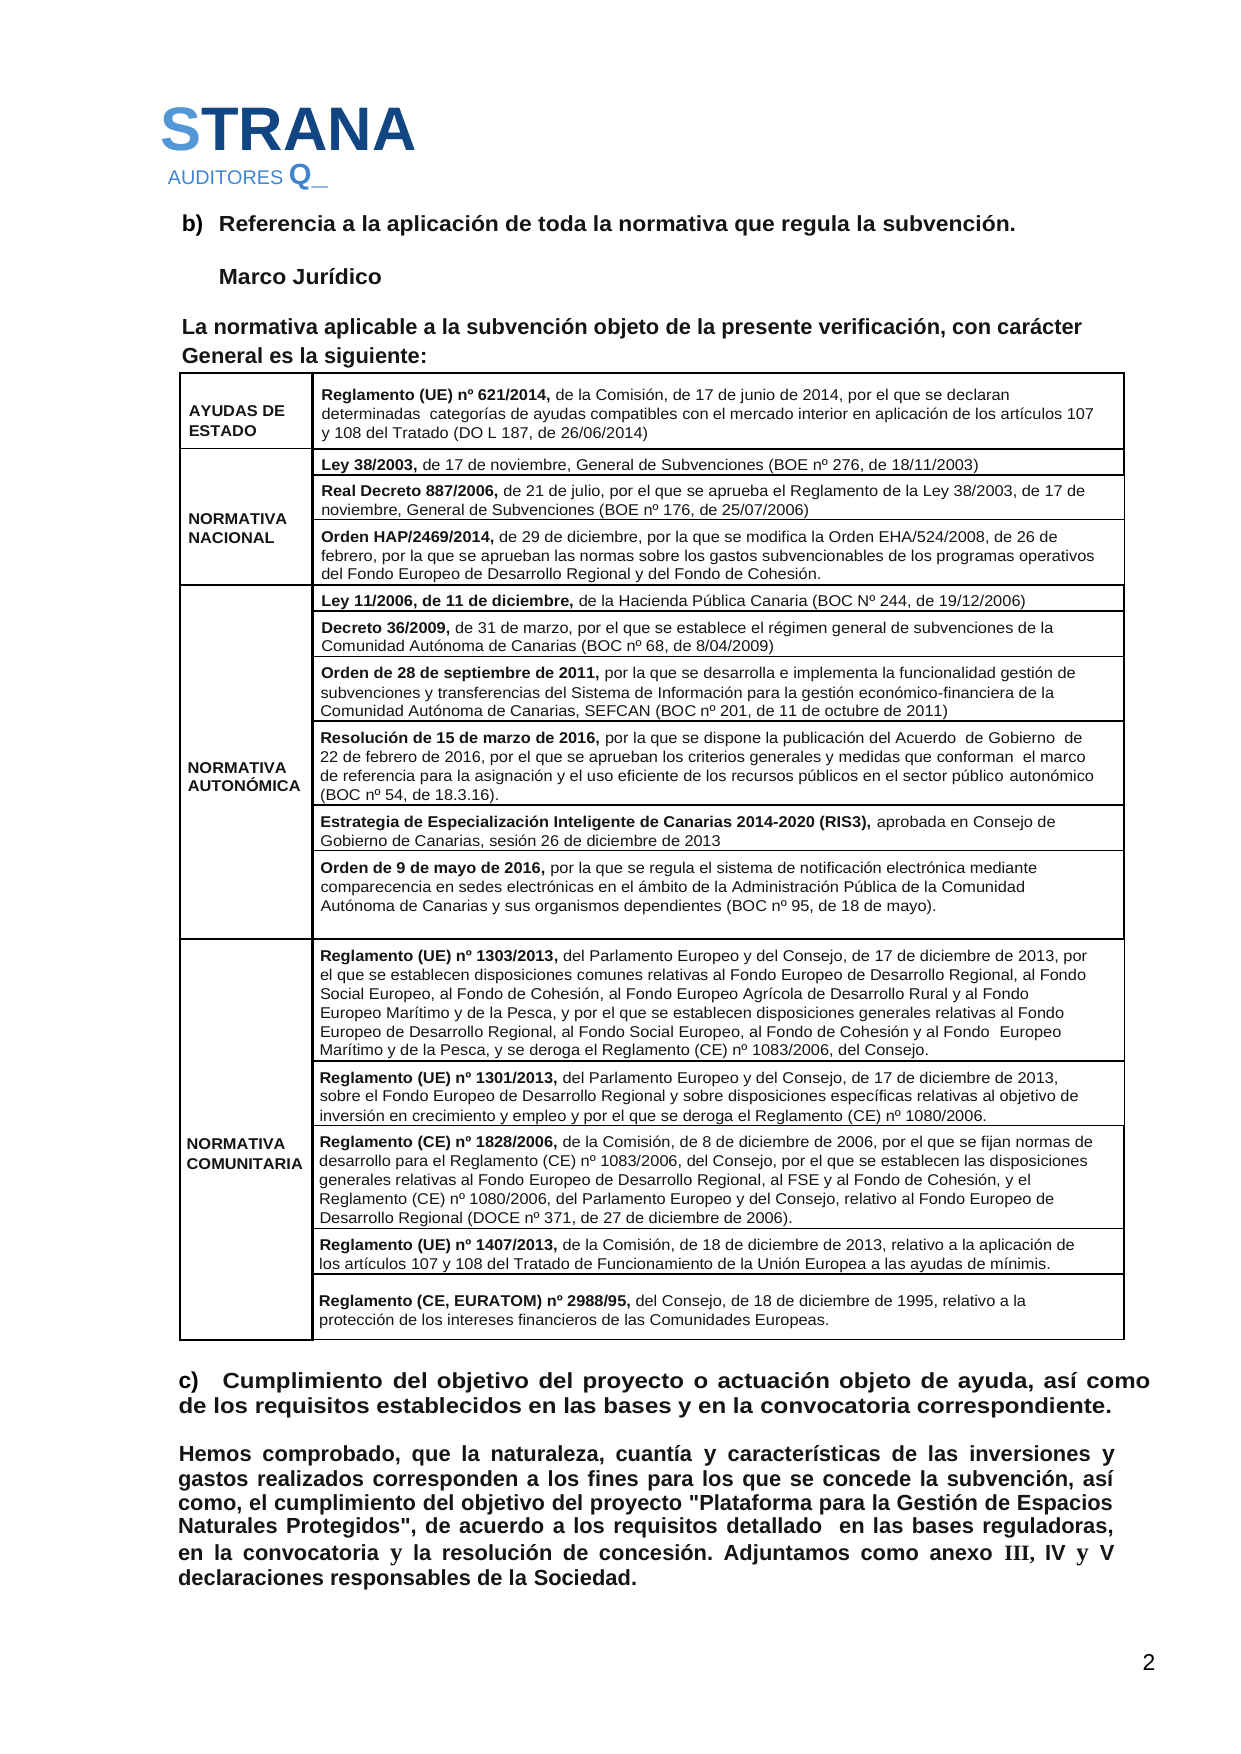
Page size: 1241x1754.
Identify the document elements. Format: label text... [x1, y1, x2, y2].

table_header Reglamento (UE) nº 621/2014, de la Comisión, de 17 de junio de 2014, por el que se declaran determinadas categorías de ayudas compatibles con el mercado interior en aplicación de los artículos 107 y 108 del Tratado (DO L 187, de 26/06/2014) [314, 374, 1123, 448]
table_cell Real Decreto 887/2006, de 21 de julio, por el que se aprueba el Reglamento de la Ley 38/2003, de 17 de noviembre, General de Subvenciones (BOE nº 176, de 25/07/2006) [314, 476, 1124, 519]
list Cumplimiento del objetivo del proyecto o actuación objeto de ayuda, así como de los requisitos establecidos en las bases y en la convocatoria correspondiente. [178, 1368, 1151, 1418]
table_cell Reglamento (UE) nº 1301/2013, del Parlamento Europeo y del Consejo, de 17 de diciembre de 2013, sobre el Fondo Europeo de Desarrollo Regional y sobre disposiciones específicas relativas al objetivo de inversión en crecimiento y empleo y por el que se deroga el Reglamento (CE) nº 1080/2006. [314, 1062, 1124, 1125]
table_cell Ley 38/2003, de 17 de noviembre, General de Subvenciones (BOE nº 276, de 18/11/2003) [314, 450, 1123, 474]
table_cell Ley 11/2006, de 11 de diciembre, de la Hacienda Pública Canaria (BOC Nº 244, de 19/12/2006) [314, 586, 1123, 610]
table_cell NORMATIVA COMUNITARIA [181, 940, 311, 1339]
text AUDITORES Q_ [168, 163, 1151, 189]
table_cell Orden de 28 de septiembre de 2011, por la que se desarrolla e implementa la funcionalidad gestión de subvenciones y transferencias del Sistema de Información para la gestión económico-financiera de la Comunidad Autónoma de Canarias, SEFCAN (BOC nº 201, de 11 de octubre de 2011) [314, 657, 1123, 720]
table_cell Decreto 36/2009, de 31 de marzo, por el que se establece el régimen general de subvenciones de la Comunidad Autónoma de Canarias (BOC nº 68, de 8/04/2009) [314, 612, 1123, 656]
table_cell Resolución de 15 de marzo de 2016, por la que se dispone la publicación del Acuerdo de Gobierno de 22 de febrero de 2016, por el que se aprueban los criterios generales y medidas que conforman el marco de referencia para la asignación y el uso eficiente de los recursos públicos en el sector público autonómico (BOC nº 54, de 18.3.16). [314, 722, 1123, 804]
text La normativa aplicable a la subvención objeto de la presente verificación, con carácter [182, 314, 1151, 339]
table_cell Orden de 9 de mayo de 2016, por la que se regula el sistema de notificación electrónica mediante comparecencia en sedes electrónicas en el ámbito de la Administración Pública de la Comunidad Autónoma de Canarias y sus organismos dependientes (BOC nº 95, de 18 de mayo). [314, 851, 1123, 938]
text Hemos comprobado, que la naturaleza, cuantía y características de las inversiones y gastos realizados corresponden a los fines para los que se concede la subvención, así como, el cumplimiento del objetivo del proyecto "Plataforma para la Gestión de Espacios Naturales Protegidos", de acuerdo a los requisitos detallado en las bases reguladoras, en la convocatoria y la resolución de concesión. Adjuntamos como anexo III, IV y V declaraciones responsables de la Sociedad. [178, 1442, 1114, 1590]
table_cell Reglamento (CE) nº 1828/2006, de la Comisión, de 8 de diciembre de 2006, por el que se fijan normas de desarrollo para el Reglamento (CE) nº 1083/2006, del Consejo, por el que se establecen las disposiciones generales relativas al Fondo Europeo de Desarrollo Regional, al FSE y al Fondo de Cohesión, y el Reglamento (CE) nº 1080/2006, del Parlamento Europeo y del Consejo, relativo al Fondo Europeo de Desarrollo Regional (DOCE nº 371, de 27 de diciembre de 2006). [314, 1126, 1123, 1228]
table_cell Reglamento (UE) nº 1407/2013, de la Comisión, de 18 de diciembre de 2013, relativo a la aplicación de los artículos 107 y 108 del Tratado de Funcionamiento de la Unión Europea a las ayudas de mínimis. [314, 1229, 1123, 1273]
list Referencia a la aplicación de toda la normativa que regula la subvención. [182, 210, 1151, 236]
table_cell Estrategia de Especialización Inteligente de Canarias 2014-2020 (RIS3), aprobada en Consejo de Gobierno de Canarias, sesión 26 de diciembre de 2013 [314, 806, 1123, 850]
subtitle STRANA [160, 99, 1151, 163]
table_cell Orden HAP/2469/2014, de 29 de diciembre, por la que se modifica la Orden EHA/524/2008, de 26 de febrero, por la que se aprueban las normas sobre los gastos subvencionables de los programas operativos del Fondo Europeo de Desarrollo Regional y del Fondo de Cohesión. [314, 520, 1124, 584]
table_cell Reglamento (UE) nº 1303/2013, del Parlamento Europeo y del Consejo, de 17 de diciembre de 2013, por el que se establecen disposiciones comunes relativas al Fondo Europeo de Desarrollo Regional, al Fondo Social Europeo, al Fondo de Cohesión, al Fondo Europeo Agrícola de Desarrollo Rural y al Fondo Europeo Marítimo y de la Pesca, y por el que se establecen disposiciones generales relativas al Fondo Europeo de Desarrollo Regional, al Fondo Social Europeo, al Fondo de Cohesión y al Fondo Europeo Marítimo y de la Pesca, y se deroga el Reglamento (CE) nº 1083/2006, del Consejo. [314, 940, 1124, 1060]
table_cell Reglamento (CE, EURATOM) nº 2988/95, del Consejo, de 18 de diciembre de 1995, relativo a la protección de los intereses financieros de las Comunidades Europeas. [314, 1275, 1123, 1339]
text General es la siguiente: [182, 343, 1151, 368]
table_header AYUDAS DE ESTADO [181, 374, 311, 448]
table_cell NORMATIVA AUTONÓMICA [181, 586, 311, 938]
table_cell NORMATIVA NACIONAL [181, 449, 311, 584]
text Marco Jurídico [219, 264, 1151, 289]
